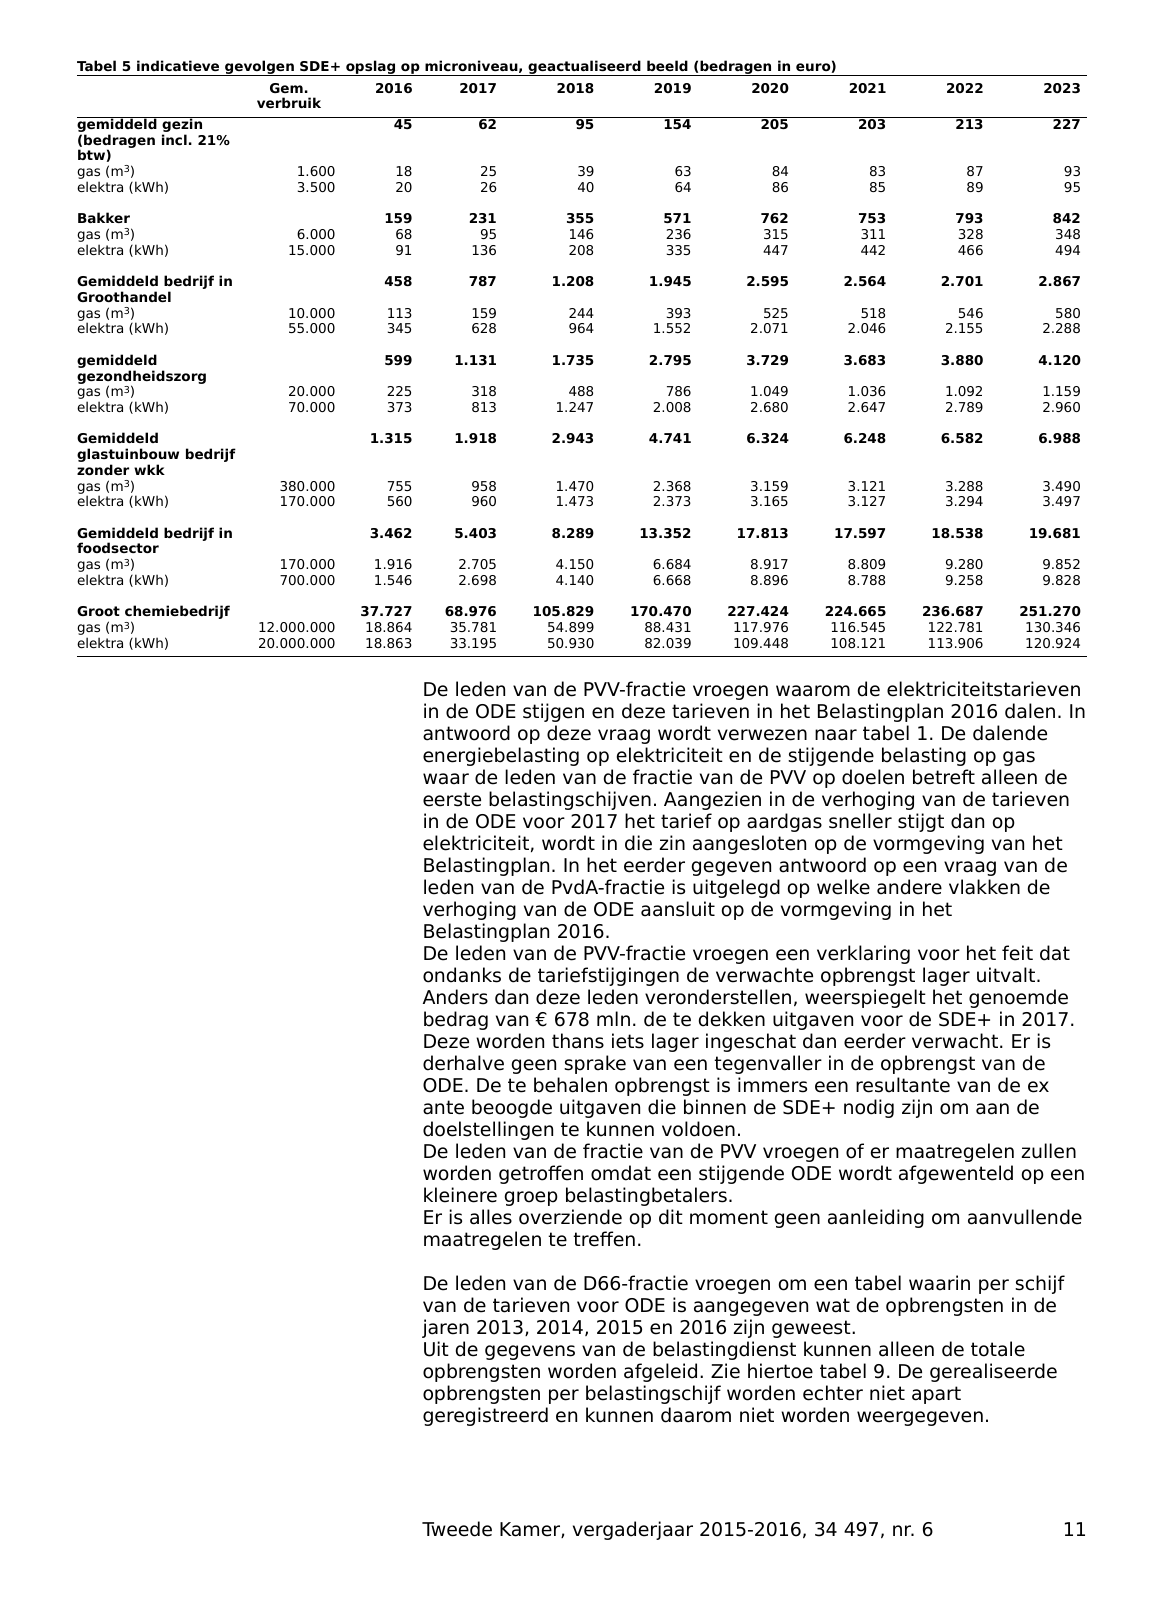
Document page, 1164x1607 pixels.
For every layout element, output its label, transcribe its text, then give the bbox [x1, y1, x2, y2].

table_cell [236, 274, 341, 305]
table_cell 113.906 [892, 636, 989, 656]
table_cell 20.000.000 [236, 636, 341, 656]
table_cell 2016 [341, 76, 418, 117]
table_cell 208 [503, 243, 600, 258]
table_cell 87 [892, 164, 989, 179]
table_cell 813 [418, 400, 503, 416]
table_cell [892, 589, 989, 604]
table_cell [341, 195, 418, 211]
table_cell 2017 [418, 76, 503, 117]
table_cell 85 [795, 180, 892, 195]
table_cell 2.071 [697, 321, 794, 337]
table_cell [503, 337, 600, 353]
table_cell 2023 [989, 76, 1087, 117]
table_cell 8.788 [795, 573, 892, 588]
table_cell 328 [892, 227, 989, 242]
table_cell 1.049 [697, 384, 794, 400]
table_cell [892, 258, 989, 274]
table_cell [77, 258, 236, 274]
table_cell gemiddeld gezin (bedragen incl. 21% btw) [77, 118, 236, 164]
table_cell gas (m3) [77, 227, 236, 242]
table_cell 3.490 [989, 479, 1087, 494]
table_cell 2.155 [892, 321, 989, 337]
table_cell 1.315 [341, 431, 418, 478]
table_cell 546 [892, 305, 989, 321]
table_cell 755 [341, 479, 418, 494]
table_cell [236, 431, 341, 478]
table_cell [77, 510, 236, 526]
table_cell elektra (kWh) [77, 180, 236, 195]
table_cell 225 [341, 384, 418, 400]
table_cell 95 [418, 227, 503, 242]
table_cell [418, 195, 503, 211]
table_cell 9.258 [892, 573, 989, 588]
table_cell 964 [503, 321, 600, 337]
table_cell [236, 604, 341, 620]
table_cell 2.046 [795, 321, 892, 337]
table_cell 18.864 [341, 620, 418, 636]
table_cell 1.552 [600, 321, 697, 337]
text Er is alles overziende op dit moment geen aanleiding om aanvullende maatregelen te treffen. [422, 1207, 1087, 1251]
table_cell [341, 258, 418, 274]
table_cell 154 [600, 118, 697, 164]
table_cell 130.346 [989, 620, 1087, 636]
table_cell [697, 337, 794, 353]
table_cell gas (m3) [77, 479, 236, 494]
table_cell [503, 195, 600, 211]
table_cell gas (m3) [77, 620, 236, 636]
table_cell 227.424 [697, 604, 794, 620]
table_cell 122.781 [892, 620, 989, 636]
table_cell 1.945 [600, 274, 697, 305]
table_cell 6.668 [600, 573, 697, 588]
table_cell elektra (kWh) [77, 243, 236, 258]
table_cell [600, 337, 697, 353]
table_cell 373 [341, 400, 418, 416]
table_cell 447 [697, 243, 794, 258]
table_cell 10.000 [236, 305, 341, 321]
table_cell 580 [989, 305, 1087, 321]
table_cell [697, 510, 794, 526]
table_cell [503, 510, 600, 526]
table_cell gas (m3) [77, 305, 236, 321]
table_cell [989, 510, 1087, 526]
table_cell 70.000 [236, 400, 341, 416]
table_cell 2.288 [989, 321, 1087, 337]
table_cell 39 [503, 164, 600, 179]
table_cell 13.352 [600, 526, 697, 557]
table_cell 466 [892, 243, 989, 258]
table_cell [989, 337, 1087, 353]
table_cell 1.208 [503, 274, 600, 305]
table_cell [503, 258, 600, 274]
table_cell [418, 258, 503, 274]
table_cell 20.000 [236, 384, 341, 400]
table_cell [989, 258, 1087, 274]
text Uit de gegevens van de belastingdienst kunnen alleen de totale opbrengsten worden afgeleid. Zie hiertoe tabel 9. De gerealiseerde opbrengsten per belastingschijf worden echter niet apart geregistreerd en kunnen daarom niet worden weergegeven. [422, 1339, 1087, 1427]
table_cell 393 [600, 305, 697, 321]
table_cell 762 [697, 211, 794, 227]
table_cell elektra (kWh) [77, 400, 236, 416]
table_cell 753 [795, 211, 892, 227]
table_cell 5.403 [418, 526, 503, 557]
table_cell [600, 416, 697, 431]
table_cell 1.036 [795, 384, 892, 400]
table_cell [600, 195, 697, 211]
table_cell 88.431 [600, 620, 697, 636]
table_cell 8.809 [795, 557, 892, 573]
table_cell [236, 258, 341, 274]
table_cell 236.687 [892, 604, 989, 620]
table_cell 19.681 [989, 526, 1087, 557]
table_cell 786 [600, 384, 697, 400]
table_cell 3.159 [697, 479, 794, 494]
table_cell 571 [600, 211, 697, 227]
table_cell 9.280 [892, 557, 989, 573]
table_cell [77, 589, 236, 604]
table_cell 18.538 [892, 526, 989, 557]
table_cell 1.159 [989, 384, 1087, 400]
table_cell [697, 195, 794, 211]
table_cell [236, 337, 341, 353]
table_cell [341, 416, 418, 431]
table_cell 68.976 [418, 604, 503, 620]
table_cell 2.008 [600, 400, 697, 416]
table_cell [236, 526, 341, 557]
table_cell [418, 510, 503, 526]
table_cell [341, 510, 418, 526]
table_cell 117.976 [697, 620, 794, 636]
table_cell [503, 416, 600, 431]
table_cell Gemiddeld glastuinbouw bedrijf zonder wkk [77, 431, 236, 478]
table_cell [600, 589, 697, 604]
table_cell 8.289 [503, 526, 600, 557]
table_cell [236, 353, 341, 384]
table_cell 64 [600, 180, 697, 195]
table_cell [795, 416, 892, 431]
table_cell 205 [697, 118, 794, 164]
table_cell 9.852 [989, 557, 1087, 573]
table_cell 2.368 [600, 479, 697, 494]
text De leden van de fractie van de PVV vroegen of er maatregelen zullen worden getroffen omdat een stijgende ODE wordt afgewenteld op een kleinere groep belastingbetalers. [422, 1141, 1087, 1207]
table_cell 3.121 [795, 479, 892, 494]
table_cell [795, 258, 892, 274]
table_cell 345 [341, 321, 418, 337]
table_cell 86 [697, 180, 794, 195]
table_cell 4.150 [503, 557, 600, 573]
table_cell 960 [418, 494, 503, 510]
table_cell 1.092 [892, 384, 989, 400]
table_cell 2.647 [795, 400, 892, 416]
table_cell 108.121 [795, 636, 892, 656]
table_cell 35.781 [418, 620, 503, 636]
table_cell 91 [341, 243, 418, 258]
text De leden van de PVV-fractie vroegen waarom de elektriciteitstarieven in de ODE stijgen en deze tarieven in het Belastingplan 2016 dalen. In antwoord op deze vraag wordt verwezen naar tabel 1. De dalende energiebelasting op elektriciteit en de stijgende belasting op gas waar de leden van de fractie van de PVV op doelen betreft alleen de eerste belastingschijven. Aangezien in de verhoging van de tarieven in de ODE voor 2017 het tarief op aardgas sneller stijgt dan op elektriciteit, wordt in die zin aangesloten op de vormgeving van het Belastingplan. In het eerder gegeven antwoord op een vraag van de leden van de PvdA-fractie is uitgelegd op welke andere vlakken de verhoging van de ODE aansluit op de vormgeving in het Belastingplan 2016. [422, 679, 1087, 943]
table_cell 2.698 [418, 573, 503, 588]
table_cell elektra (kWh) [77, 573, 236, 588]
table_cell 55.000 [236, 321, 341, 337]
table_cell 4.741 [600, 431, 697, 478]
table_cell 2020 [697, 76, 794, 117]
table_cell 120.924 [989, 636, 1087, 656]
table_cell 251.270 [989, 604, 1087, 620]
table_cell 1.247 [503, 400, 600, 416]
table_cell 6.988 [989, 431, 1087, 478]
table_cell 68 [341, 227, 418, 242]
table_cell 2.943 [503, 431, 600, 478]
table_cell 2.705 [418, 557, 503, 573]
table_cell 315 [697, 227, 794, 242]
table_cell 83 [795, 164, 892, 179]
table_cell 3.462 [341, 526, 418, 557]
table_cell 488 [503, 384, 600, 400]
table_cell 494 [989, 243, 1087, 258]
table_cell 2018 [503, 76, 600, 117]
table_cell 628 [418, 321, 503, 337]
table_cell 95 [989, 180, 1087, 195]
table_cell 2.795 [600, 353, 697, 384]
table_cell 20 [341, 180, 418, 195]
table_cell [795, 195, 892, 211]
table_cell 54.899 [503, 620, 600, 636]
table_cell 8.917 [697, 557, 794, 573]
table_cell [418, 337, 503, 353]
table_cell 17.597 [795, 526, 892, 557]
table_cell 2.595 [697, 274, 794, 305]
table_cell 40 [503, 180, 600, 195]
table_cell 18 [341, 164, 418, 179]
table_cell 224.665 [795, 604, 892, 620]
table_cell elektra (kWh) [77, 636, 236, 656]
table_cell 26 [418, 180, 503, 195]
table_cell [795, 589, 892, 604]
table_cell 2019 [600, 76, 697, 117]
table_cell 525 [697, 305, 794, 321]
table_cell 227 [989, 118, 1087, 164]
table_cell 17.813 [697, 526, 794, 557]
table_cell [892, 510, 989, 526]
table_cell [503, 589, 600, 604]
table_cell 33.195 [418, 636, 503, 656]
table_header Tabel 5 indicatieve gevolgen SDE+ opslag op microniveau, geactualiseerd beeld (bedragen in euro) [77, 59, 1087, 75]
table_cell 6.324 [697, 431, 794, 478]
table_cell 170.000 [236, 494, 341, 510]
table_cell 4.120 [989, 353, 1087, 384]
table_cell 700.000 [236, 573, 341, 588]
table_cell [697, 258, 794, 274]
table_cell [77, 416, 236, 431]
table_cell [989, 589, 1087, 604]
table_cell [77, 337, 236, 353]
table_cell elektra (kWh) [77, 494, 236, 510]
table_cell Gemiddeld bedrijf in foodsector [77, 526, 236, 557]
table_cell 2022 [892, 76, 989, 117]
table_cell 236 [600, 227, 697, 242]
table_cell 170.000 [236, 557, 341, 573]
table_cell Gemiddeld bedrijf in Groothandel [77, 274, 236, 305]
table_cell 560 [341, 494, 418, 510]
table_cell Groot chemiebedrijf [77, 604, 236, 620]
table_cell [236, 589, 341, 604]
text De leden van de D66-fractie vroegen om een tabel waarin per schijf van de tarieven voor ODE is aangegeven wat de opbrengsten in de jaren 2013, 2014, 2015 en 2016 zijn geweest. [422, 1273, 1087, 1339]
table_cell 787 [418, 274, 503, 305]
table_cell 15.000 [236, 243, 341, 258]
table_cell [77, 76, 236, 117]
table_cell 244 [503, 305, 600, 321]
table_cell 82.039 [600, 636, 697, 656]
table_cell elektra (kWh) [77, 321, 236, 337]
table_cell 958 [418, 479, 503, 494]
table_cell [236, 118, 341, 164]
table_cell 793 [892, 211, 989, 227]
table_cell 1.916 [341, 557, 418, 573]
table_cell [236, 416, 341, 431]
table_cell 25 [418, 164, 503, 179]
table_cell 2.960 [989, 400, 1087, 416]
table_cell 311 [795, 227, 892, 242]
table_cell 458 [341, 274, 418, 305]
table_cell [341, 589, 418, 604]
table_cell 1.546 [341, 573, 418, 588]
table_cell 518 [795, 305, 892, 321]
table_cell 2021 [795, 76, 892, 117]
table_cell 45 [341, 118, 418, 164]
text De leden van de PVV-fractie vroegen een verklaring voor het feit dat ondanks de tariefstijgingen de verwachte opbrengst lager uitvalt. Anders dan deze leden veronderstellen, weerspiegelt het genoemde bedrag van € 678 mln. de te dekken uitgaven voor de SDE+ in 2017. Deze worden thans iets lager ingeschat dan eerder verwacht. Er is derhalve geen sprake van een tegenvaller in de opbrengst van de ODE. De te behalen opbrengst is immers een resultante van de ex ante beoogde uitgaven die binnen de SDE+ nodig zijn om aan de doelstellingen te kunnen voldoen. [422, 943, 1087, 1141]
table_cell gas (m3) [77, 557, 236, 573]
table_cell [600, 258, 697, 274]
table_cell Bakker [77, 211, 236, 227]
table_cell 12.000.000 [236, 620, 341, 636]
table_cell 599 [341, 353, 418, 384]
table_cell [892, 416, 989, 431]
table_cell [892, 337, 989, 353]
table_cell 6.582 [892, 431, 989, 478]
table_cell [697, 589, 794, 604]
table_cell [418, 589, 503, 604]
table_cell 2.373 [600, 494, 697, 510]
table_cell 2.701 [892, 274, 989, 305]
table_cell 113 [341, 305, 418, 321]
table_cell 84 [697, 164, 794, 179]
table_cell 89 [892, 180, 989, 195]
table_cell 3.500 [236, 180, 341, 195]
table_cell [795, 510, 892, 526]
table_cell 6.000 [236, 227, 341, 242]
table_cell [892, 195, 989, 211]
table_cell 1.131 [418, 353, 503, 384]
table_cell 1.600 [236, 164, 341, 179]
table_cell 3.127 [795, 494, 892, 510]
table_cell 318 [418, 384, 503, 400]
table_cell 3.880 [892, 353, 989, 384]
table_cell [697, 416, 794, 431]
table_cell 159 [341, 211, 418, 227]
table_cell [236, 211, 341, 227]
table_cell gas (m3) [77, 384, 236, 400]
table_cell [236, 510, 341, 526]
table_cell 213 [892, 118, 989, 164]
table_cell 93 [989, 164, 1087, 179]
table_cell 2.867 [989, 274, 1087, 305]
table_cell 4.140 [503, 573, 600, 588]
table_cell [989, 195, 1087, 211]
table_cell [341, 337, 418, 353]
table_cell 348 [989, 227, 1087, 242]
table_cell [795, 337, 892, 353]
table_cell [77, 195, 236, 211]
table_cell [418, 416, 503, 431]
table_cell Gem. verbruik [236, 76, 341, 117]
table_cell 3.165 [697, 494, 794, 510]
table_cell 1.470 [503, 479, 600, 494]
table_cell gas (m3) [77, 164, 236, 179]
table_cell 50.930 [503, 636, 600, 656]
table_cell [600, 510, 697, 526]
table_cell 159 [418, 305, 503, 321]
table_cell 2.680 [697, 400, 794, 416]
table_cell 1.918 [418, 431, 503, 478]
table_cell 1.473 [503, 494, 600, 510]
table_cell 1.735 [503, 353, 600, 384]
table_cell 9.828 [989, 573, 1087, 588]
table_cell 136 [418, 243, 503, 258]
table_cell 63 [600, 164, 697, 179]
table_cell 6.684 [600, 557, 697, 573]
table_cell [236, 195, 341, 211]
table_cell 6.248 [795, 431, 892, 478]
table_cell 116.545 [795, 620, 892, 636]
table_cell 95 [503, 118, 600, 164]
table_cell 62 [418, 118, 503, 164]
table_cell 203 [795, 118, 892, 164]
table_cell 380.000 [236, 479, 341, 494]
table_cell [989, 416, 1087, 431]
table_cell 18.863 [341, 636, 418, 656]
table_cell 105.829 [503, 604, 600, 620]
table_cell 3.729 [697, 353, 794, 384]
table_cell 3.288 [892, 479, 989, 494]
table_cell 2.564 [795, 274, 892, 305]
table_cell 3.683 [795, 353, 892, 384]
table_cell gemiddeld gezondheidszorg [77, 353, 236, 384]
table_cell 842 [989, 211, 1087, 227]
table_cell 37.727 [341, 604, 418, 620]
table_cell 335 [600, 243, 697, 258]
table_cell 170.470 [600, 604, 697, 620]
table_cell 2.789 [892, 400, 989, 416]
table_cell 231 [418, 211, 503, 227]
table_cell 3.497 [989, 494, 1087, 510]
table_cell 109.448 [697, 636, 794, 656]
table_cell 8.896 [697, 573, 794, 588]
table_cell 355 [503, 211, 600, 227]
table_cell 3.294 [892, 494, 989, 510]
table_cell 442 [795, 243, 892, 258]
table_cell 146 [503, 227, 600, 242]
